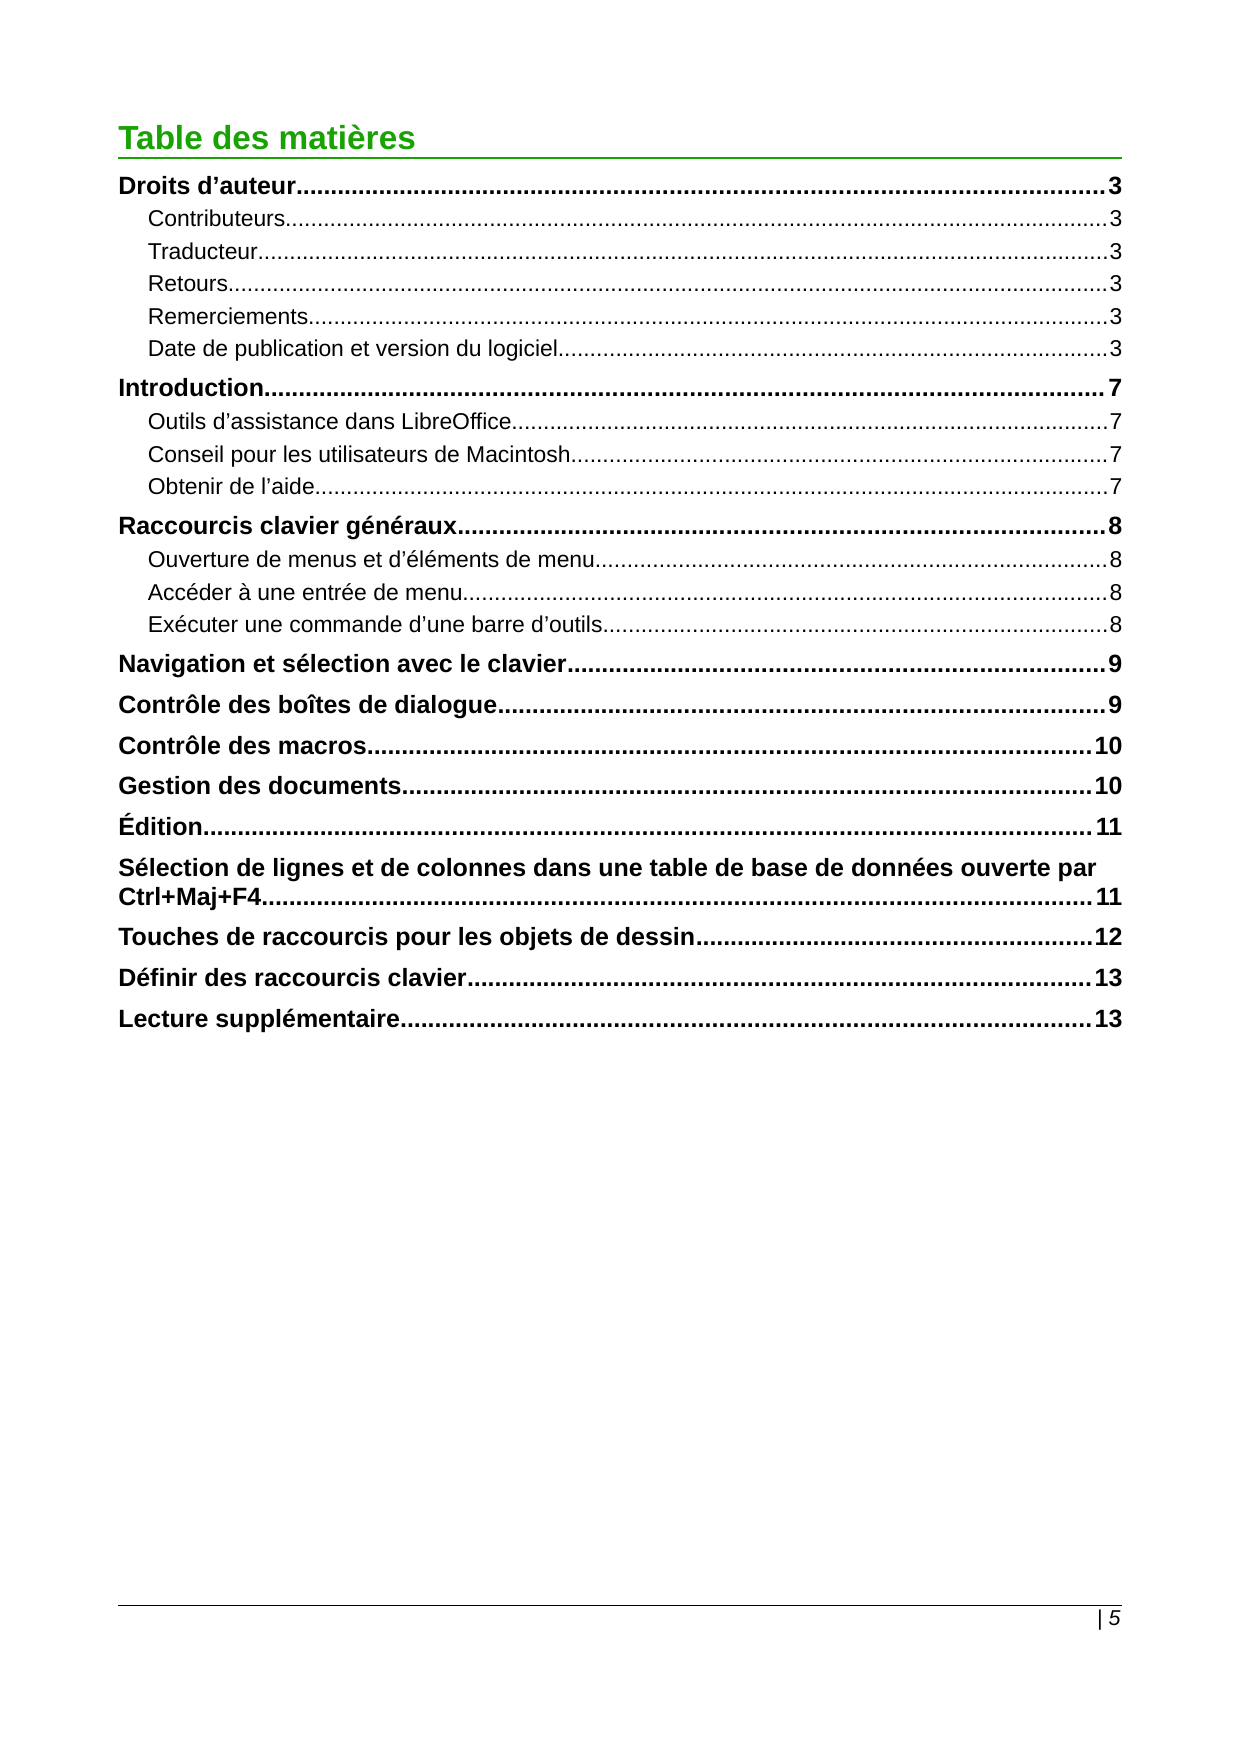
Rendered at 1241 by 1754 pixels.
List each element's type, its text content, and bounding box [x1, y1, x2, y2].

text Date de publication et version du logiciel 3 [148, 335, 1122, 361]
text Édition 11 [118, 812, 1122, 841]
text Traducteur 3 [148, 238, 1122, 264]
text Touches de raccourcis pour les objets de dessin 12 [118, 922, 1122, 951]
text Navigation et sélection avec le clavier 9 [118, 649, 1122, 678]
text Gestion des documents 10 [118, 771, 1122, 800]
text Sélection de lignes et de colonnes dans une table de base de données ouverte par Ctrl+Maj+F4 11 [118, 853, 1122, 910]
subtitle Table des matières [118, 118, 1122, 157]
text Raccourcis clavier généraux 8 [118, 511, 1122, 540]
text Exécuter une commande d’une barre d’outils 8 [148, 611, 1122, 637]
text Obtenir de l’aide 7 [148, 473, 1122, 499]
text Remerciements 3 [148, 303, 1122, 329]
text Retours 3 [148, 270, 1122, 297]
text Lecture supplémentaire 13 [118, 1004, 1122, 1032]
text Ouverture de menus et d’éléments de menu 8 [148, 546, 1122, 572]
text Contrôle des macros 10 [118, 731, 1122, 759]
text Contributeurs 3 [148, 205, 1122, 232]
text Introduction 7 [118, 373, 1122, 402]
text Contrôle des boîtes de dialogue 9 [118, 690, 1122, 719]
text Définir des raccourcis clavier 13 [118, 963, 1122, 992]
text Droits d’auteur 3 [118, 171, 1122, 199]
text Conseil pour les utilisateurs de Macintosh 7 [148, 441, 1122, 467]
text Accéder à une entrée de menu 8 [148, 578, 1122, 605]
text Outils d’assistance dans LibreOffice 7 [148, 408, 1122, 434]
